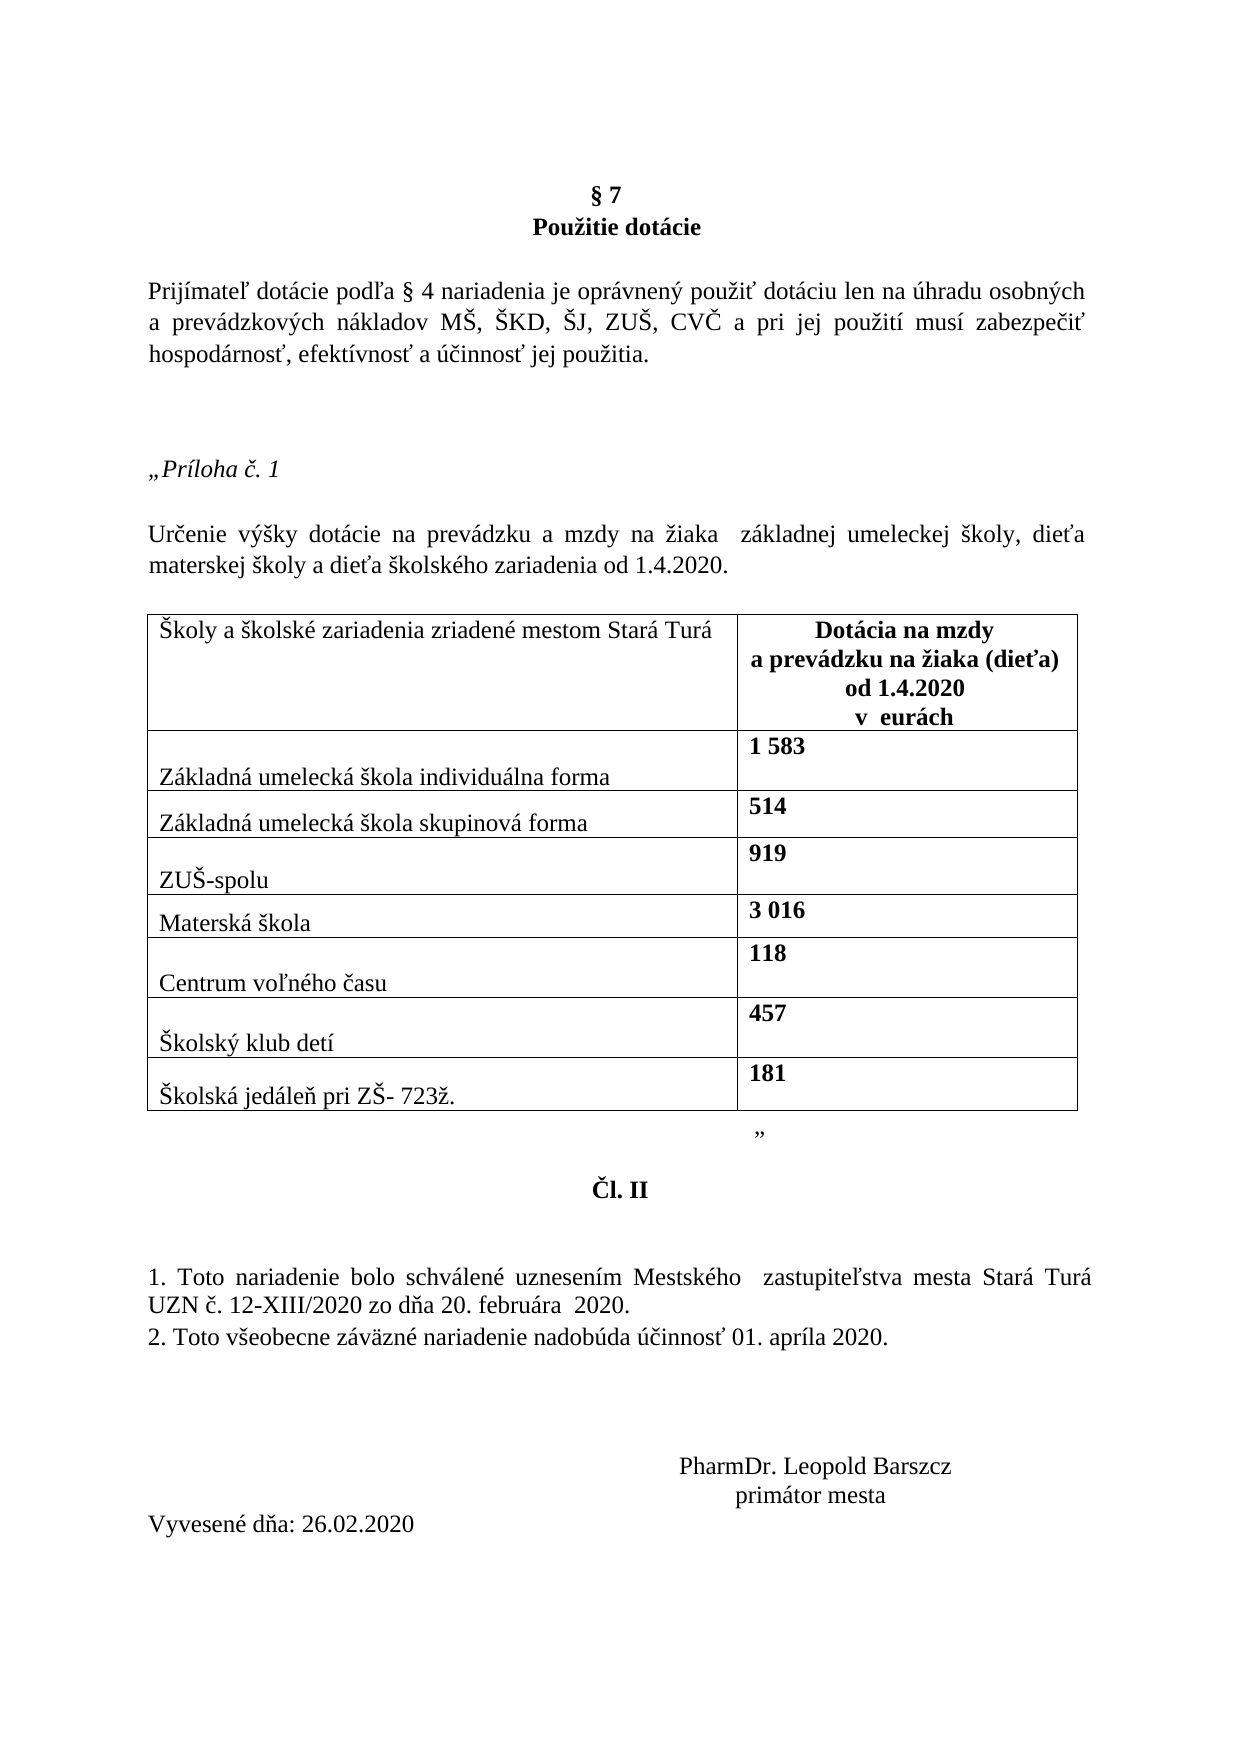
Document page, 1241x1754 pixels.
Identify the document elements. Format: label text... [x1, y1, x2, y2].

table_cell Základná umelecká škola individuálna forma [148, 731, 737, 790]
text Určenie výšky dotácie na prevádzku a mzdy na žiaka základnej umeleckej školy, dieťa materskej školy a dieťa školského zariadenia od 1.4.2020. [148, 519, 1086, 579]
table_cell 181 [738, 1058, 1077, 1110]
table_cell Základná umelecká škola skupinová forma [148, 791, 737, 837]
text PharmDr. Leopold Barszcz [148, 1450, 1086, 1479]
subtitle Použitie dotácie [148, 212, 1086, 241]
table_cell ZUŠ-spolu [148, 838, 737, 894]
table_header Dotácia na mzdy a prevádzku na žiaka (dieťa) od 1.4.2020 v eurách [738, 615, 1077, 730]
table_cell 118 [738, 938, 1077, 997]
text primátor mesta [148, 1479, 1086, 1509]
text „ [148, 1111, 1086, 1140]
text 1. Toto nariadenie bolo schválené uznesením Mestského zastupiteľstva mesta Stará Turá UZN č. 12-XIII/2020 zo dňa 20. februára 2020. [148, 1262, 1093, 1319]
table_cell 514 [738, 791, 1077, 837]
table_cell Školský klub detí [148, 998, 737, 1057]
text „Príloha č. 1 [148, 454, 1086, 483]
text 2. Toto všeobecne záväzné nariadenie nadobúda účinnosť 01. apríla 2020. [148, 1322, 1093, 1351]
table_cell 3 016 [738, 895, 1077, 937]
text Čl. II [148, 1175, 1093, 1204]
table_header Školy a školské zariadenia zriadené mestom Stará Turá [148, 615, 737, 730]
table_cell 1 583 [738, 731, 1077, 790]
table_cell Centrum voľného času [148, 938, 737, 997]
text Prijímateľ dotácie podľa § 4 nariadenia je oprávnený použiť dotáciu len na úhradu osobných a prevádzkových nákladov MŠ, ŠKD, ŠJ, ZUŠ, CVČ a pri jej použití musí zabezpečiť hospodárnosť, efektívnosť a účinnosť jej použitia. [148, 276, 1086, 368]
subtitle § 7 [518, 180, 1086, 208]
table_cell 457 [738, 998, 1077, 1057]
text Vyvesené dňa: 26.02.2020 [148, 1509, 1086, 1538]
table_cell Materská škola [148, 895, 737, 937]
table_cell 919 [738, 838, 1077, 894]
table_cell Školská jedáleň pri ZŠ- 723ž. [148, 1058, 737, 1110]
